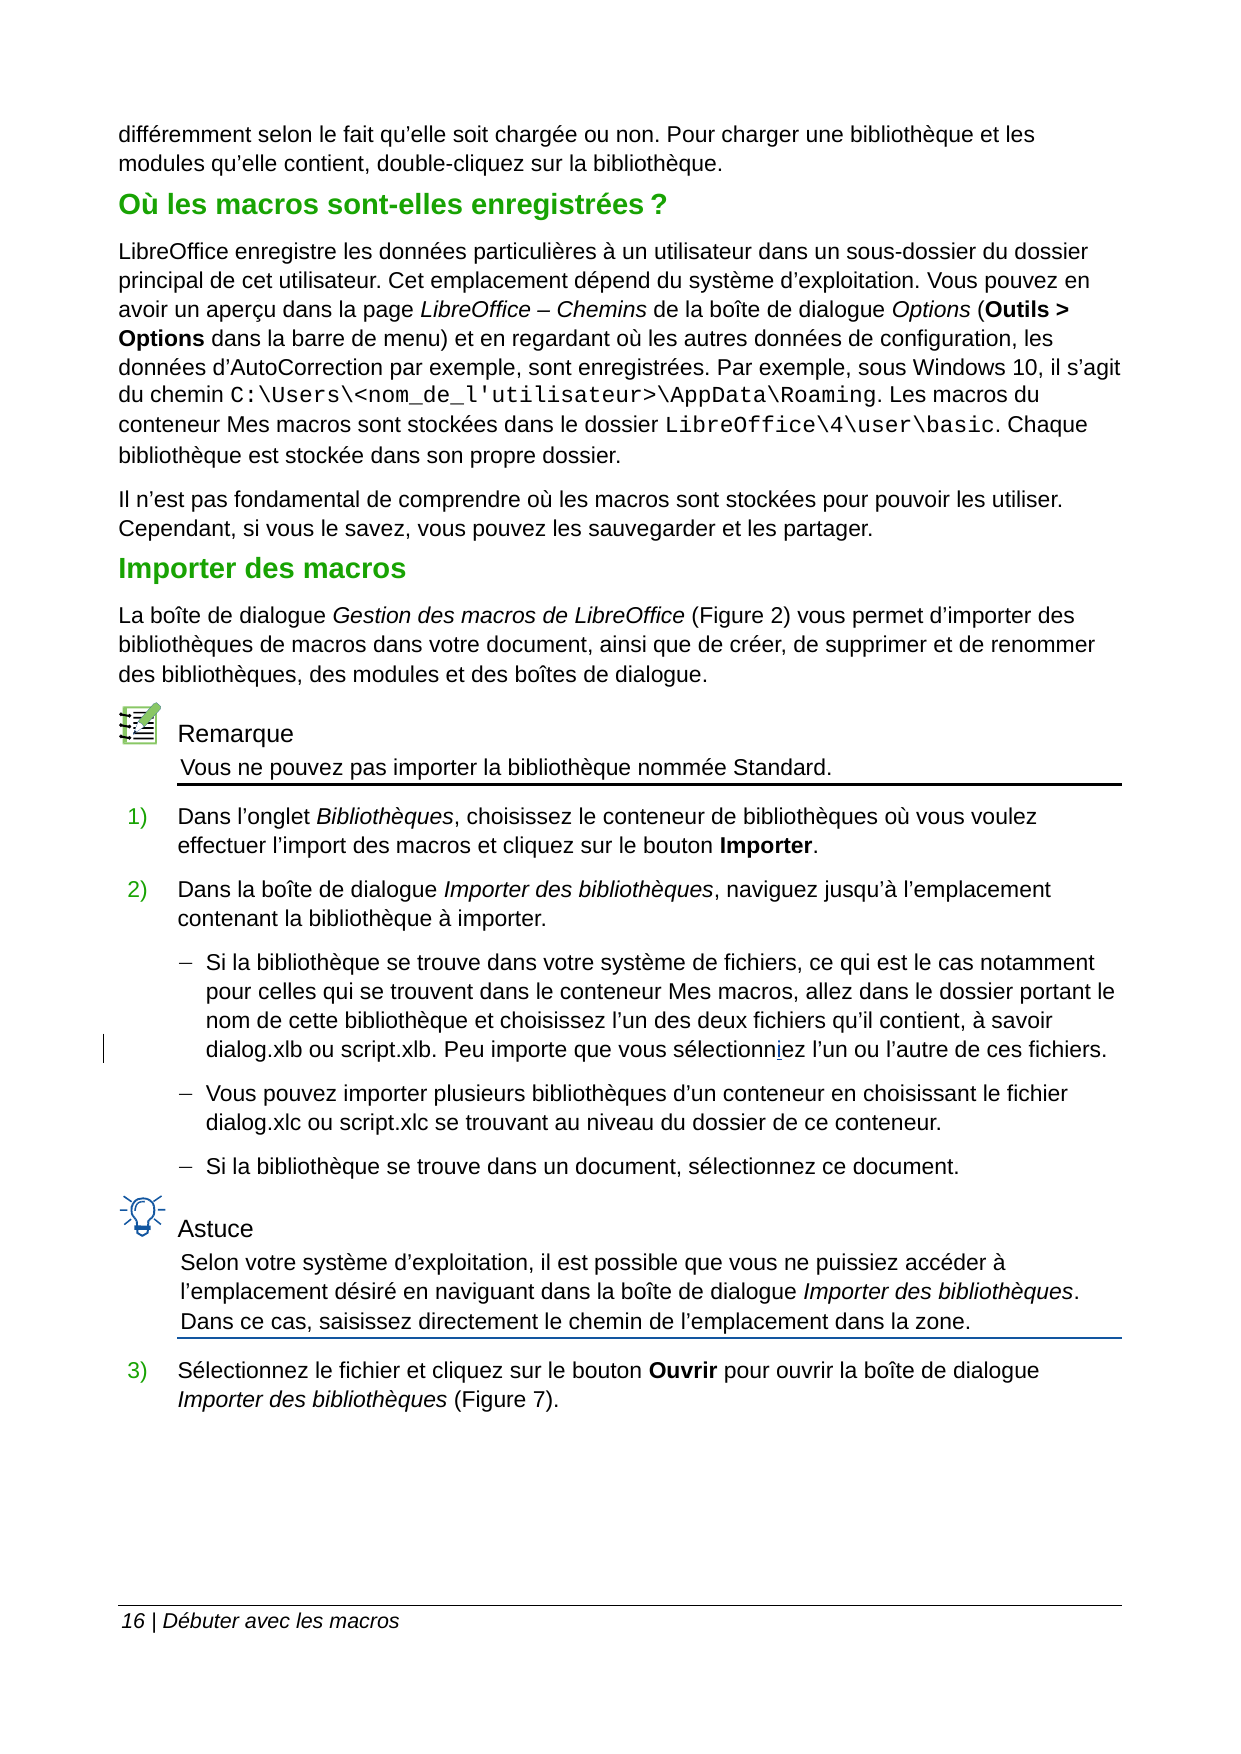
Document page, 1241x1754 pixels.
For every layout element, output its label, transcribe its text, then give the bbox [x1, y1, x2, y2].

list Si la bibliothèque se trouve dans votre système de fichiers, ce qui est le cas notamment pour celles qui se trouvent dans le conteneur Mes macros, allez dans le dossier portant le nom de cette bibliothèque et choisissez l’un des deux fichiers qu’il contient, à savoir dialog.xlb ou script.xlb. Peu importe que vous sélectionniez l’un ou l’autre de ces fichiers. [176, 946, 1122, 1063]
subtitle Importer des macros [118, 556, 1122, 585]
list Astuce [118, 1194, 1122, 1243]
text Vous ne pouvez pas importer la bibliothèque nommée Standard. [177, 748, 1122, 783]
text Selon votre système d’exploitation, il est possible que vous ne puissiez accéder à l’emplacement désiré en naviguant dans la boîte de dialogue Importer des bibliothèques. Dans ce cas, saisissez directement le chemin de l’emplacement dans la zone. [177, 1243, 1122, 1337]
text La boîte de dialogue Gestion des macros de LibreOffice (Figure 2) vous permet d’importer des bibliothèques de macros dans votre document, ainsi que de créer, de supprimer et de renommer des bibliothèques, des modules et des boîtes de dialogue. [118, 599, 1122, 687]
text LibreOffice enregistre les données particulières à un utilisateur dans un sous-dossier du dossier principal de cet utilisateur. Cet emplacement dépend du système d’exploitation. Vous pouvez en avoir un aperçu dans la page LibreOffice – Chemins de la boîte de dialogue Options (Outils > Options dans la barre de menu) et en regardant où les autres données de configuration, les données d’AutoCorrection par exemple, sont enregistrées. Par exemple, sous Windows 10, il s’agit du chemin C:\Users\<nom_de_l'utilisateur>\AppData\Roaming. Les macros du conteneur Mes macros sont stockées dans le dossier LibreOffice\4\user\basic. Chaque bibliothèque est stockée dans son propre dossier. [118, 235, 1122, 468]
subtitle Où les macros sont-elles enregistrées ? [118, 191, 1122, 220]
text différemment selon le fait qu’elle soit chargée ou non. Pour charger une bibliothèque et les modules qu’elle contient, double-cliquez sur la bibliothèque. [118, 118, 1122, 176]
list Si la bibliothèque se trouve dans un document, sélectionnez ce document. [176, 1150, 1122, 1179]
list Sélectionnez le fichier et cliquez sur le bouton Ouvrir pour ouvrir la boîte de dialogue Importer des bibliothèques (Figure 7). [148, 1354, 1122, 1412]
list Dans l’onglet Bibliothèques, choisissez le conteneur de bibliothèques où vous voulez effectuer l’import des macros et cliquez sur le bouton Importer. [148, 800, 1122, 859]
list Remarque [118, 701, 1122, 748]
list Dans la boîte de dialogue Importer des bibliothèques, naviguez jusqu’à l’emplacement contenant la bibliothèque à importer. [148, 873, 1122, 932]
text Il n’est pas fondamental de comprendre où les macros sont stockées pour pouvoir les utiliser. Cependant, si vous le savez, vous pouvez les sauvegarder et les partager. [118, 483, 1122, 541]
list Vous pouvez importer plusieurs bibliothèques d’un conteneur en choisissant le fichier dialog.xlc ou script.xlc se trouvant au niveau du dossier de ce conteneur. [176, 1077, 1122, 1136]
